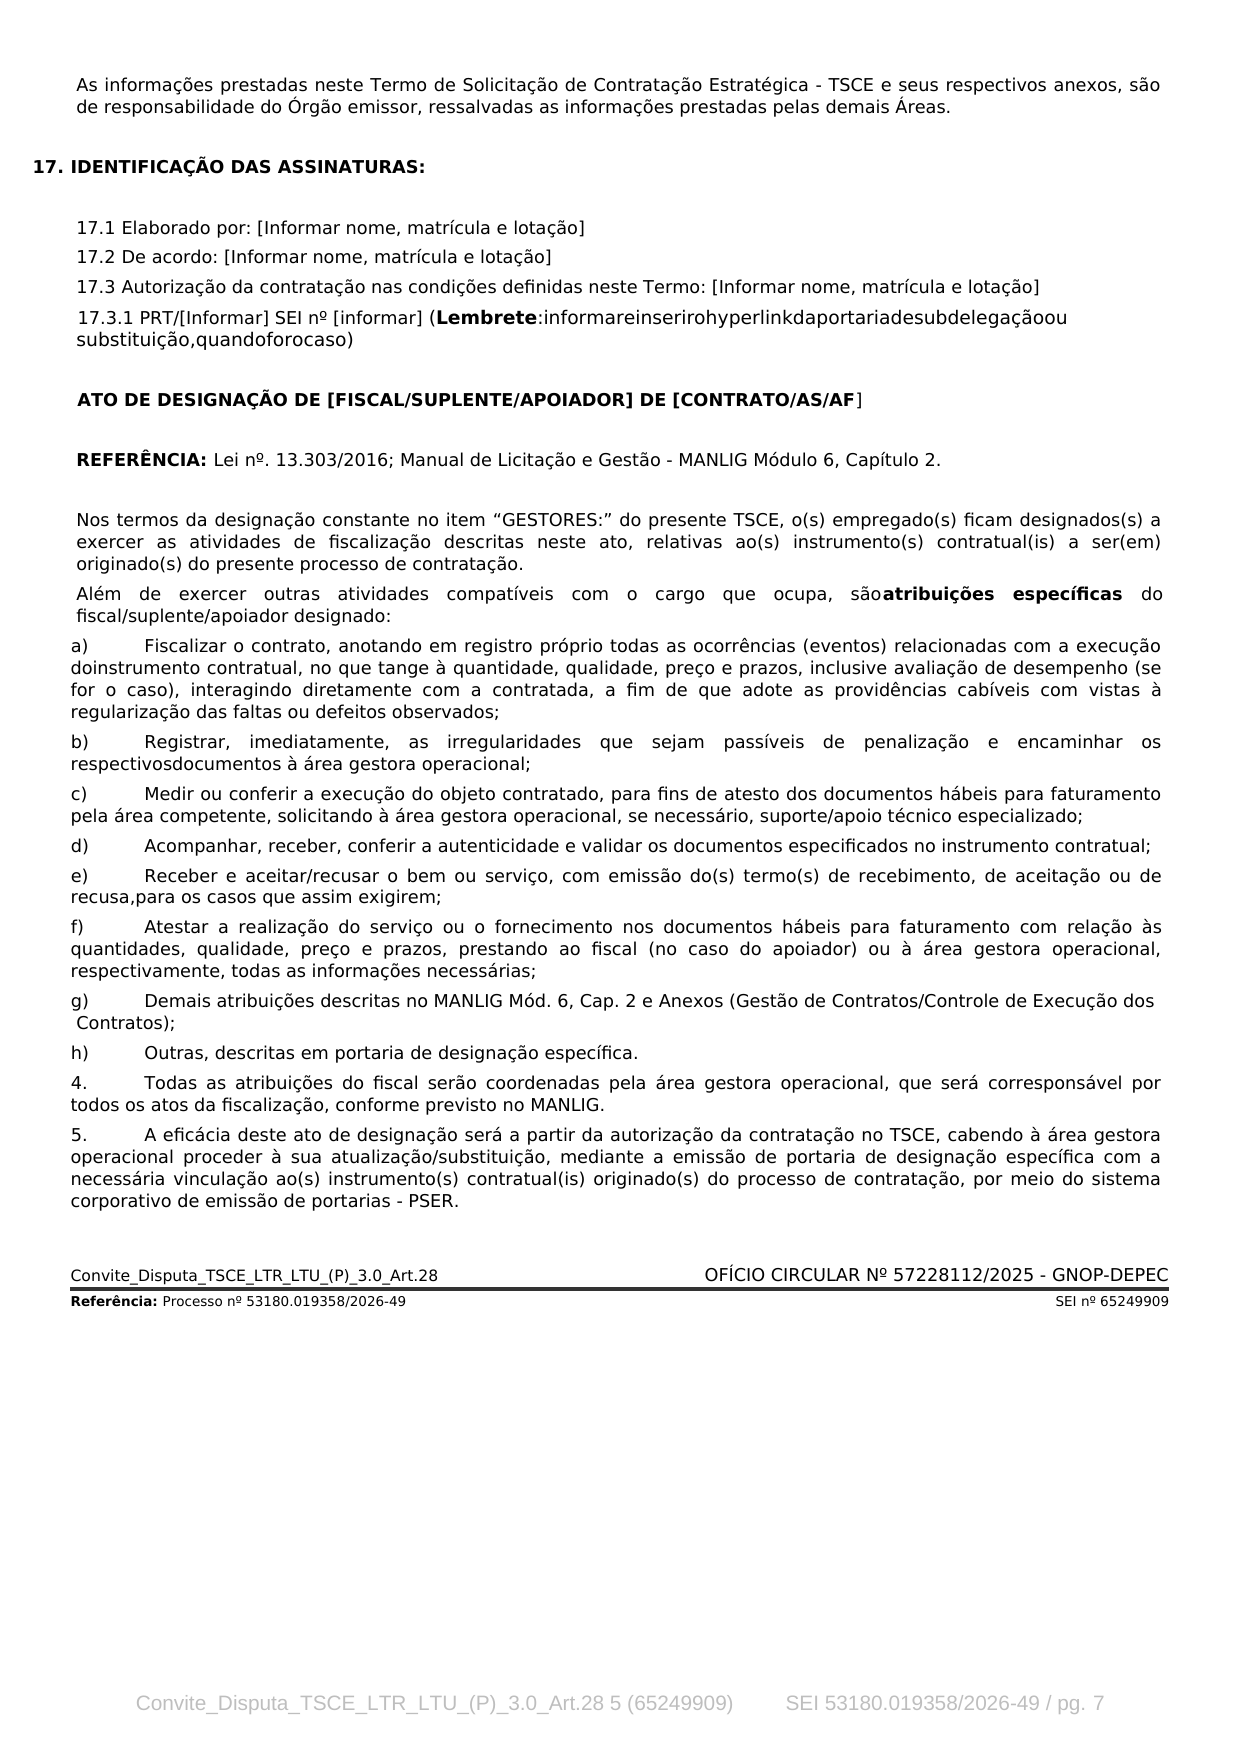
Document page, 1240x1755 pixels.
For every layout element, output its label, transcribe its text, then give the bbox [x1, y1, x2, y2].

list Outras, descritas em portaria de designação específica. [70, 1043, 1163, 1064]
text ATO DE DESIGNAÇÃO DE [FISCAL/SUPLENTE/APOIADOR] DE [CONTRATO/AS/AF] [77, 390, 1169, 410]
list Autorização da contratação nas condições definidas neste Termo: [Informar nome, matrícula e lotação] [76, 277, 1163, 298]
list Acompanhar, receber, conferir a autenticidade e validar os documentos especificados no instrumento contratual; [70, 836, 1163, 856]
list A eficácia deste ato de designação será a partir da autorização da contratação no TSCE, cabendo à área gestora operacional proceder à sua atualização/substituição, mediante a emissão de portaria de designação específica com a necessária vinculação ao(s) instrumento(s) contratual(is) originado(s) do processo de contratação, por meio do sistema corporativo de emissão de portarias - PSER. [70, 1125, 1163, 1211]
text Referência: Processo nº 53180.019358/2026-49 SEI nº 65249909 [70, 1294, 1169, 1309]
list Registrar, imediatamente, as irregularidades que sejam passíveis de penalização e encaminhar os respectivosdocumentos à área gestora operacional; [70, 732, 1163, 774]
list Todas as atribuições do fiscal serão coordenadas pela área gestora operacional, que será corresponsável por todos os atos da fiscalização, conforme previsto no MANLIG. [70, 1073, 1163, 1116]
list Atestar a realização do serviço ou o fornecimento nos documentos hábeis para faturamento com relação às quantidades, qualidade, preço e prazos, prestando ao fiscal (no caso do apoiador) ou à área gestora operacional, respectivamente, todas as informações necessárias; [70, 917, 1163, 982]
list IDENTIFICAÇÃO DAS ASSINATURAS: [32, 157, 1169, 178]
text Contratos); [76, 1013, 1163, 1034]
list Medir ou conferir a execução do objeto contratado, para fins de atesto dos documentos hábeis para faturamento pela área competente, solicitando à área gestora operacional, se necessário, suporte/apoio técnico especializado; [70, 784, 1163, 826]
text 17.3.1 PRT/[Informar] SEI nº [informar] (Lembrete:informareinserirohyperlinkdaportariadesubdelegaçãoou substituição,quandoforocaso) [76, 307, 1169, 351]
list Fiscalizar o contrato, anotando em registro próprio todas as ocorrências (eventos) relacionadas com a execução doinstrumento contratual, no que tange à quantidade, qualidade, preço e prazos, inclusive avaliação de desempenho (se for o caso), interagindo diretamente com a contratada, a fim de que adote as providências cabíveis com vistas à regularização das faltas ou defeitos observados; [70, 636, 1163, 723]
list Demais atribuições descritas no MANLIG Mód. 6, Cap. 2 e Anexos (Gestão de Contratos/Controle de Execução dos [70, 991, 1163, 1012]
list Elaborado por: [Informar nome, matrícula e lotação] [76, 218, 1163, 238]
list Receber e aceitar/recusar o bem ou serviço, com emissão do(s) termo(s) de recebimento, de aceitação ou de recusa,para os casos que assim exigirem; [70, 866, 1163, 908]
text As informações prestadas neste Termo de Solicitação de Contratação Estratégica - TSCE e seus respectivos anexos, são de responsabilidade do Órgão emissor, ressalvadas as informações prestadas pelas demais Áreas. [76, 75, 1163, 118]
text Convite_Disputa_TSCE_LTR_LTU_(P)_3.0_Art.28 OFÍCIO CIRCULAR Nº 57228112/2025 - GNOP-DEPEC [70, 1265, 1169, 1286]
text Além de exercer outras atividades compatíveis com o cargo que ocupa, sãoatribuições específicas do fiscal/suplente/apoiador designado: [76, 584, 1163, 627]
text Nos termos da designação constante no item “GESTORES:” do presente TSCE, o(s) empregado(s) ficam designados(s) a exercer as atividades de fiscalização descritas neste ato, relativas ao(s) instrumento(s) contratual(is) a ser(em) originado(s) do presente processo de contratação. [76, 510, 1163, 575]
text REFERÊNCIA: Lei nº. 13.303/2016; Manual de Licitação e Gestão - MANLIG Módulo 6, Capítulo 2. [76, 450, 1163, 471]
list De acordo: [Informar nome, matrícula e lotação] [76, 247, 1163, 268]
